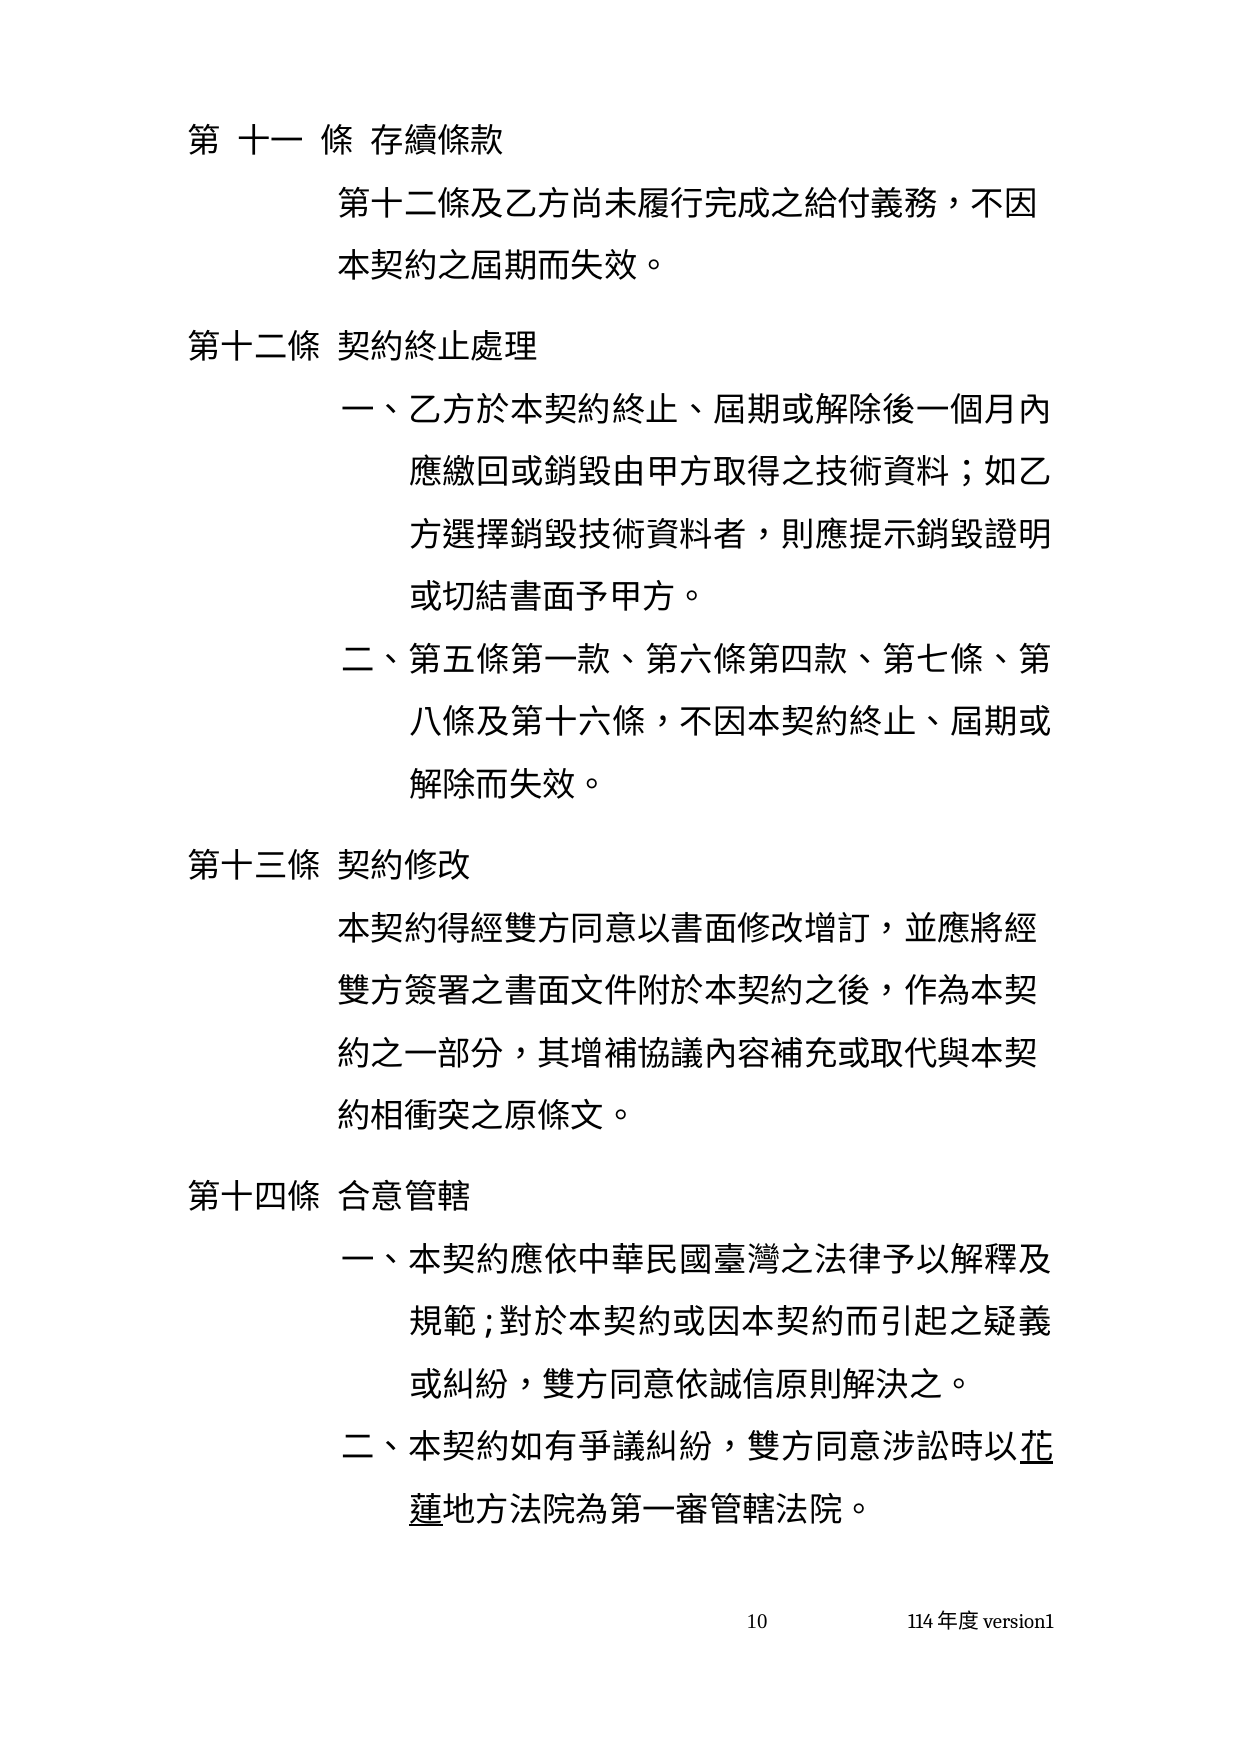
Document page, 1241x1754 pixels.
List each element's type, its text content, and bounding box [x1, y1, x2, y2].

subtitle 第 十一 條 存續條款 [187, 96, 1053, 159]
text 二、第五條第一款、第六條第四款、第七條、第八條及第十六條，不因本契約終止、屆期或解除而失效。 [341, 615, 1053, 802]
text 一、本契約應依中華民國臺灣之法律予以解釋及規範;對於本契約或因本契約而引起之疑義或糾紛，雙方同意依誠信原則解決之。 [341, 1215, 1053, 1402]
text 二、本契約如有爭議糾紛，雙方同意涉訟時以花蓮地方法院為第一審管轄法院。 [341, 1402, 1053, 1527]
text 第十二條及乙方尚未履行完成之給付義務，不因本契約之屆期而失效。 [337, 159, 1053, 284]
subtitle 第十四條 合意管轄 [187, 1152, 1053, 1215]
subtitle 第十二條 契約終止處理 [187, 302, 1053, 365]
subtitle 第十三條 契約修改 [187, 821, 1053, 884]
text 本契約得經雙方同意以書面修改增訂，並應將經雙方簽署之書面文件附於本契約之後，作為本契約之一部分，其增補協議內容補充或取代與本契約相衝突之原條文。 [337, 884, 1053, 1134]
text 一、乙方於本契約終止、屆期或解除後一個月內應繳回或銷毀由甲方取得之技術資料；如乙方選擇銷毀技術資料者，則應提示銷毀證明或切結書面予甲方。 [341, 365, 1053, 615]
